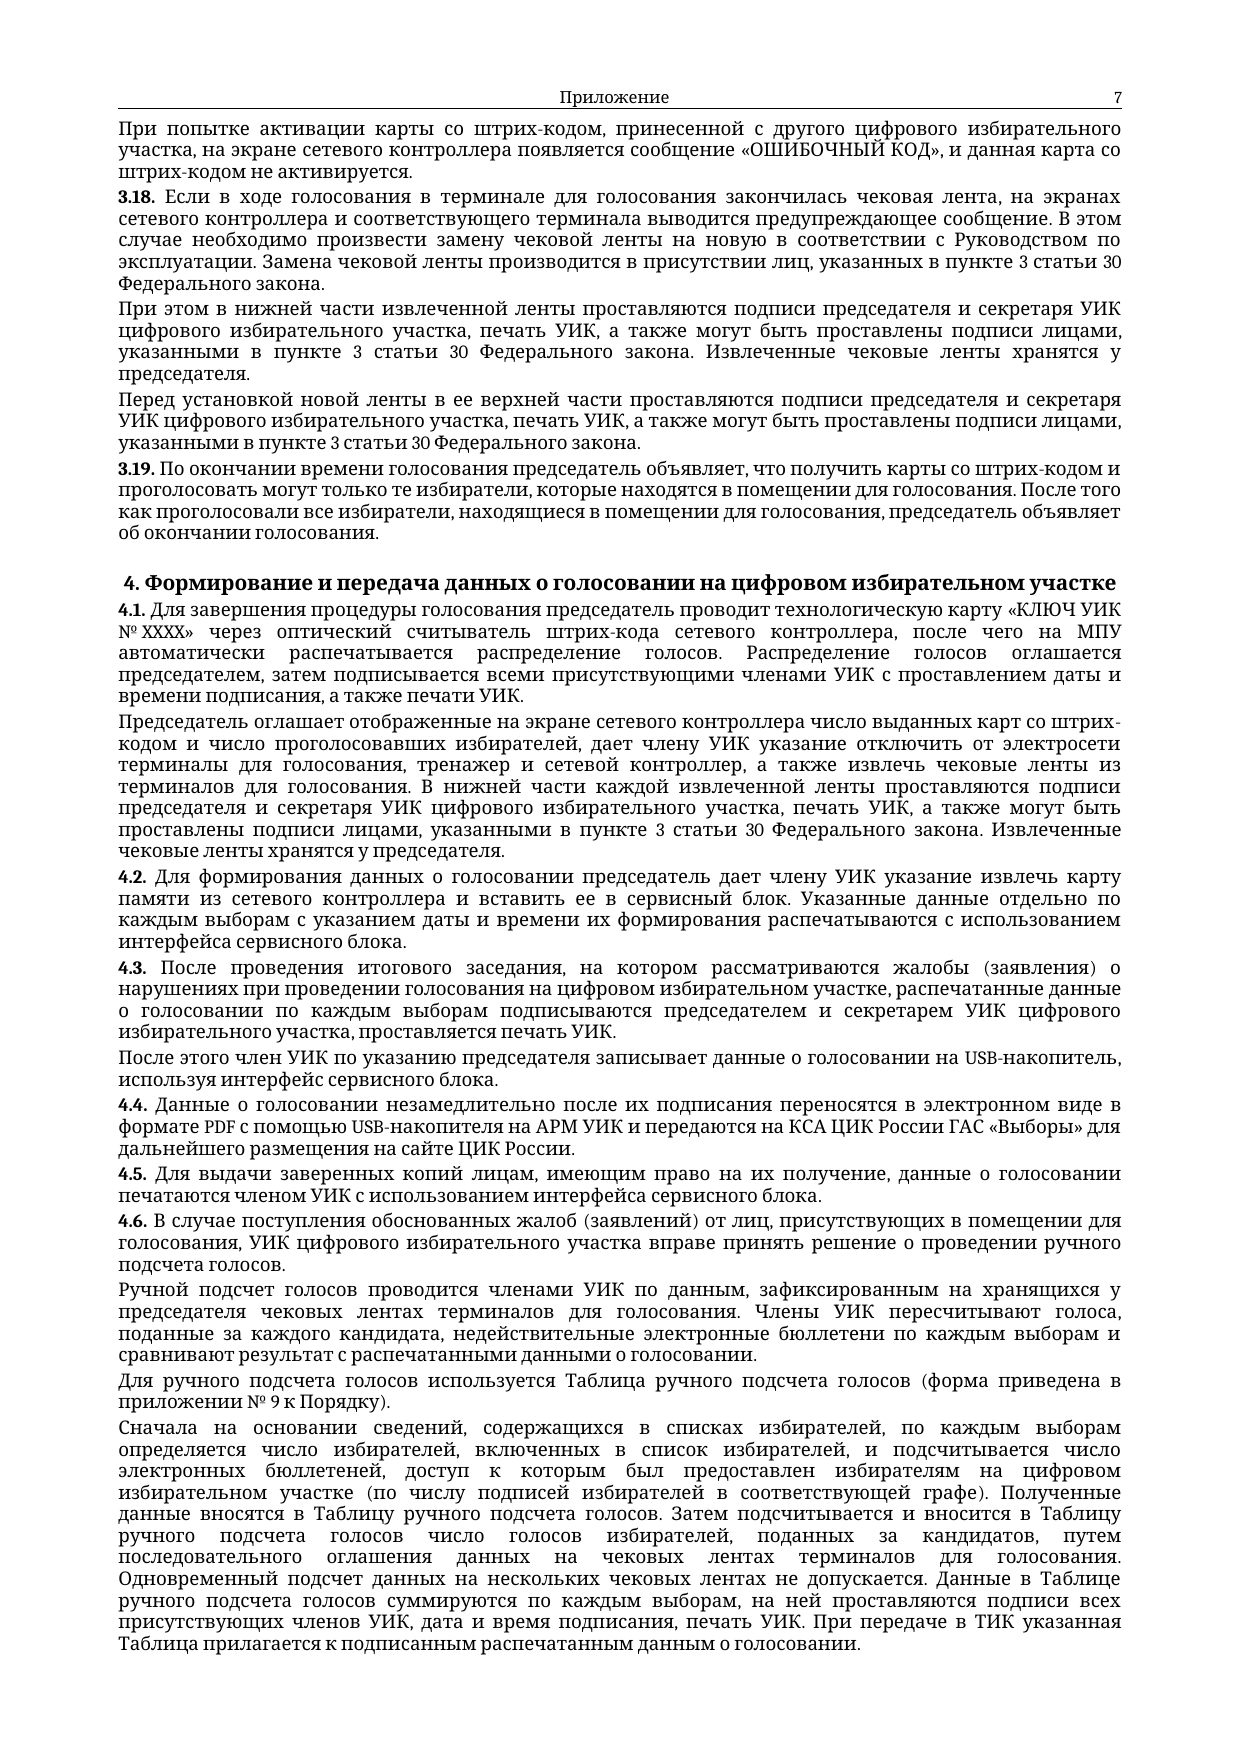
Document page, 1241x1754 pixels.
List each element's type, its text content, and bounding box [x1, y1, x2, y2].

text 3.18. Если в ходе голосования в терминале для голосования закончилась чековая лента, на экранах сетевого контроллера и соответствующего терминала выводится предупреждающее сообщение. В этом случае необходимо произвести замену чековой ленты на новую в соответствии с Руководством по эксплуатации. Замена чековой ленты производится в присутствии лиц, указанных в пункте 3 статьи 30 Федерального закона. [118, 187, 1122, 295]
text Сначала на основании сведений, содержащихся в списках избирателей, по каждым выборам определяется число избирателей, включенных в список избирателей, и подсчитывается число электронных бюллетеней, доступ к которым был предоставлен избирателям на цифровом избирательном участке (по числу подписей избирателей в соответствующей графе). Полученные данные вносятся в Таблицу ручного подсчета голосов. Затем подсчитывается и вносится в Таблицу ручного подсчета голосов число голосов избирателей, поданных за кандидатов, путем последовательного оглашения данных на чековых лентах терминалов для голосования. Одновременный подсчет данных на нескольких чековых лентах не допускается. Данные в Таблице ручного подсчета голосов суммируются по каждым выборам, на ней проставляются подписи всех присутствующих членов УИК, дата и время подписания, печать УИК. При передаче в ТИК указанная Таблица прилагается к подписанным распечатанным данным о голосовании. [118, 1418, 1122, 1655]
text Ручной подсчет голосов проводится членами УИК по данным, зафиксированным на хранящихся у председателя чековых лентах терминалов для голосования. Члены УИК пересчитывают голоса, поданные за каждого кандидата, недействительные электронные бюллетени по каждым выборам и сравнивают результат с распечатанными данными о голосовании. [118, 1280, 1122, 1366]
text 4.5. Для выдачи заверенных копий лицам, имеющим право на их получение, данные о голосовании печатаются членом УИК с использованием интерфейса сервисного блока. [118, 1164, 1122, 1207]
text Перед установкой новой ленты в ее верхней части проставляются подписи председателя и секретаря УИК цифрового избирательного участка, печать УИК, а также могут быть проставлены подписи лицами, указанными в пункте 3 статьи 30 Федерального закона. [118, 389, 1122, 454]
text 4.4. Данные о голосовании незамедлительно после их подписания переносятся в электронном виде в формате PDF с помощью USB-накопителя на АРМ УИК и передаются на КСА ЦИК России ГАС «Выборы» для дальнейшего размещения на сайте ЦИК России. [118, 1095, 1122, 1159]
text При попытке активации карты со штрих-кодом, принесенной с другого цифрового избирательного участка, на экране сетевого контроллера появляется сообщение «ОШИБОЧНЫЙ КОД», и данная карта со штрих-кодом не активируется. [118, 118, 1122, 183]
text После этого член УИК по указанию председателя записывает данные о голосовании на USB-накопитель, используя интерфейс сервисного блока. [118, 1048, 1122, 1091]
text 4.1. Для завершения процедуры голосования председатель проводит технологическую карту «КЛЮЧ УИК № XXXX» через оптический считыватель штрих-кода сетевого контроллера, после чего на МПУ автоматически распечатывается распределение голосов. Распределение голосов оглашается председателем, затем подписывается всеми присутствующими членами УИК с проставлением даты и времени подписания, а также печати УИК. [118, 600, 1122, 707]
subtitle 4. Формирование и передача данных о голосовании на цифровом избирательном участке [118, 572, 1122, 596]
text 4.3. После проведения итогового заседания, на котором рассматриваются жалобы (заявления) о нарушениях при проведении голосования на цифровом избирательном участке, распечатанные данные о голосовании по каждым выборам подписываются председателем и секретарем УИК цифрового избирательного участка, проставляется печать УИК. [118, 957, 1122, 1043]
text 3.19. По окончании времени голосования председатель объявляет, что получить карты со штрих-кодом и проголосовать могут только те избиратели, которые находятся в помещении для голосования. После того как проголосовали все избиратели, находящиеся в помещении для голосования, председатель объявляет об окончании голосования. [118, 458, 1122, 544]
text Председатель оглашает отображенные на экране сетевого контроллера число выданных карт со штрих-кодом и число проголосовавших избирателей, дает члену УИК указание отключить от электросети терминалы для голосования, тренажер и сетевой контроллер, а также извлечь чековые ленты из терминалов для голосования. В нижней части каждой извлеченной ленты проставляются подписи председателя и секретаря УИК цифрового избирательного участка, печать УИК, а также могут быть проставлены подписи лицами, указанными в пункте 3 статьи 30 Федерального закона. Извлеченные чековые ленты хранятся у председателя. [118, 712, 1122, 863]
text 4.2. Для формирования данных о голосовании председатель дает члену УИК указание извлечь карту памяти из сетевого контроллера и вставить ее в сервисный блок. Указанные данные отдельно по каждым выборам с указанием даты и времени их формирования распечатываются с использованием интерфейса сервисного блока. [118, 867, 1122, 953]
text 4.6. В случае поступления обоснованных жалоб (заявлений) от лиц, присутствующих в помещении для голосования, УИК цифрового избирательного участка вправе принять решение о проведении ручного подсчета голосов. [118, 1211, 1122, 1276]
text При этом в нижней части извлеченной ленты проставляются подписи председателя и секретаря УИК цифрового избирательного участка, печать УИК, а также могут быть проставлены подписи лицами, указанными в пункте 3 статьи 30 Федерального закона. Извлеченные чековые ленты хранятся у председателя. [118, 299, 1122, 385]
text Для ручного подсчета голосов используется Таблица ручного подсчета голосов (форма приведена в приложении № 9 к Порядку). [118, 1370, 1122, 1413]
